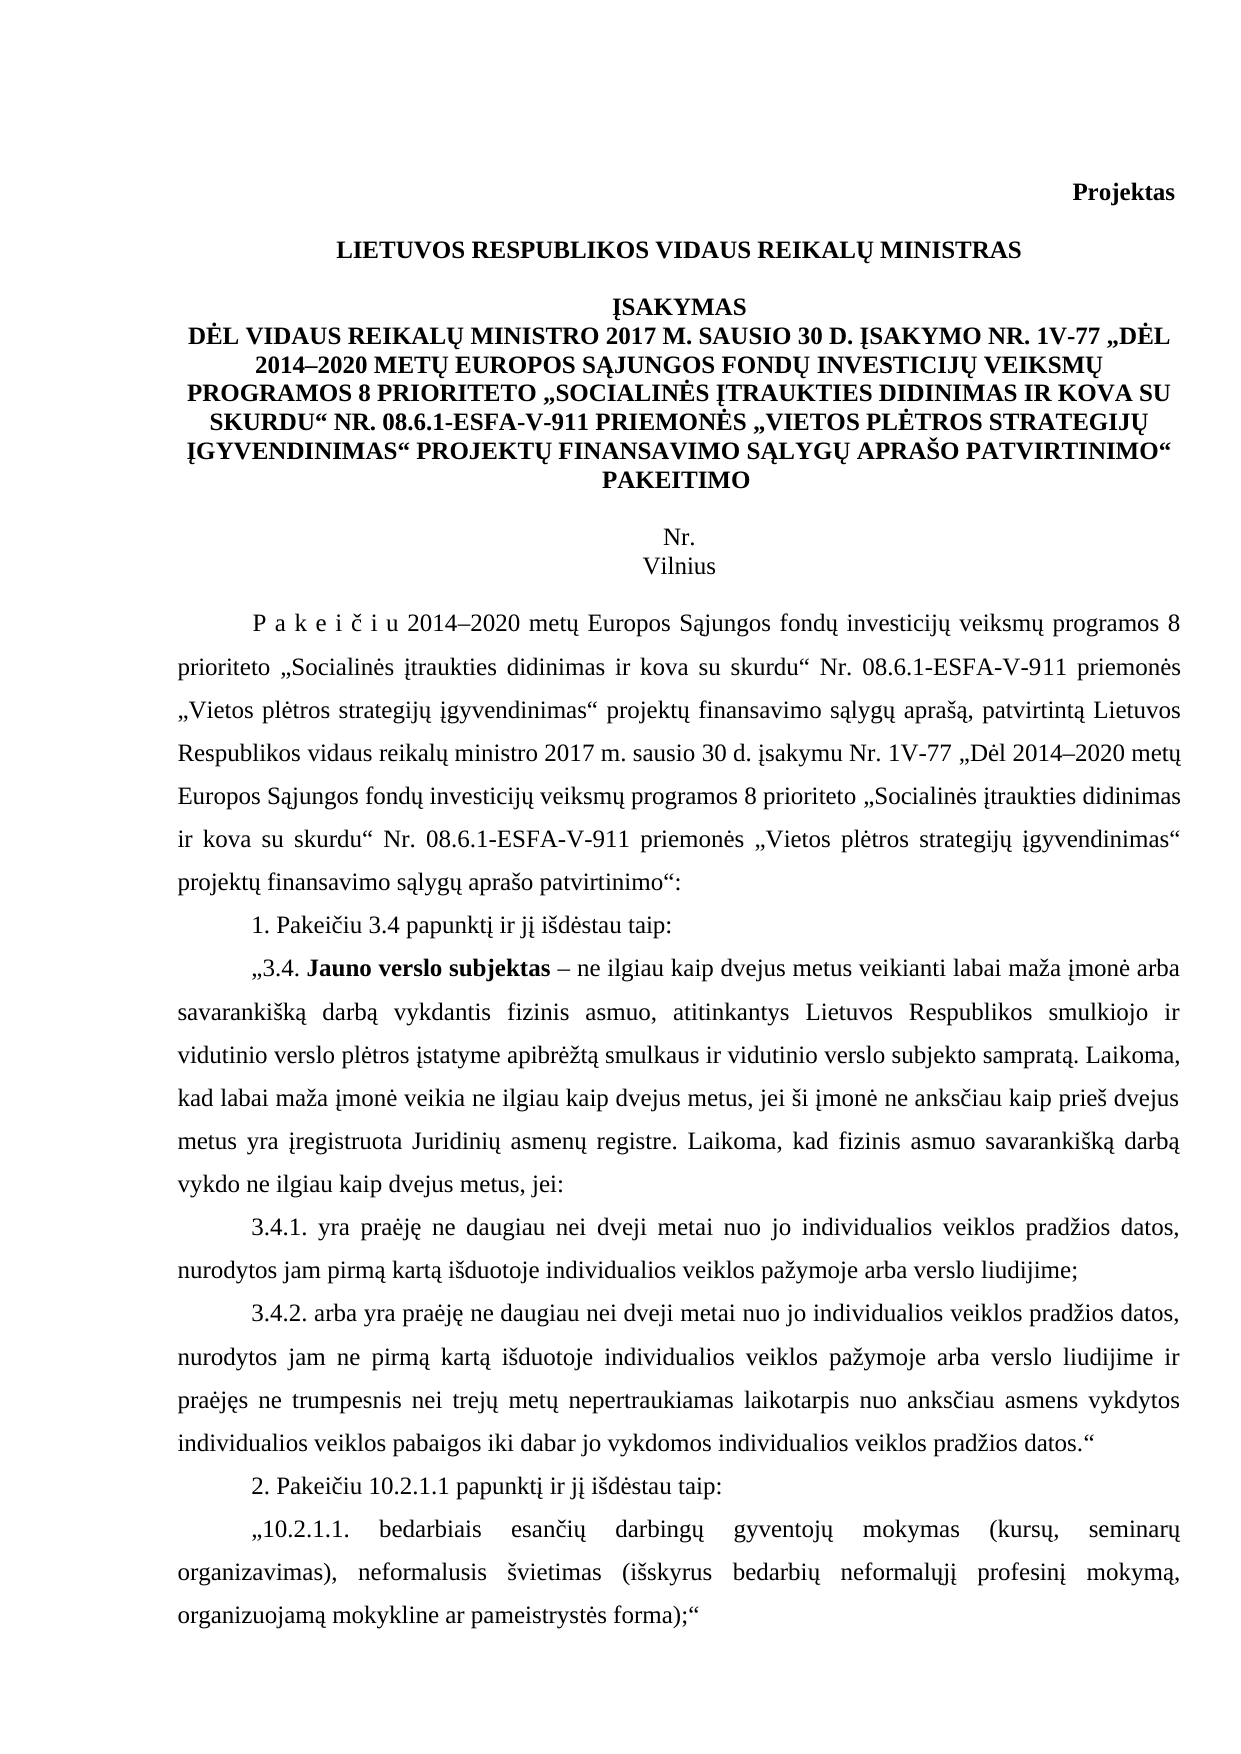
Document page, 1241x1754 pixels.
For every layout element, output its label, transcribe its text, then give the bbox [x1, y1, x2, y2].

text 3.4.1. yra praėję ne daugiau nei dveji metai nuo jo individualios veiklos pradžios datos, nurodytos jam pirmą kartą išduotoje individualios veiklos pažymoje arba verslo liudijime; [177, 1212, 1181, 1284]
text 1. Pakeičiu 3.4 papunktį ir jį išdėstau taip: [177, 910, 1181, 939]
text Nr. [177, 522, 1181, 551]
text Vilnius [177, 551, 1181, 580]
text LIETUVOS RESPUBLIKOS VIDAUS REIKALŲ MINISTRAS [177, 235, 1181, 263]
text P a k e i č i u 2014–2020 metų Europos Sąjungos fondų investicijų veiksmų programos 8 prioriteto „Socialinės įtraukties didinimas ir kova su skurdu“ Nr. 08.6.1-ESFA-V-911 priemonės „Vietos plėtros strategijų įgyvendinimas“ projektų finansavimo sąlygų aprašą, patvirtintą Lietuvos Respublikos vidaus reikalų ministro 2017 m. sausio 30 d. įsakymu Nr. 1V-77 „Dėl 2014–2020 metų Europos Sąjungos fondų investicijų veiksmų programos 8 prioriteto „Socialinės įtraukties didinimas ir kova su skurdu“ Nr. 08.6.1-ESFA-V-911 priemonės „Vietos plėtros strategijų įgyvendinimas“ projektų finansavimo sąlygų aprašo patvirtinimo“: [177, 608, 1181, 896]
text „10.2.1.1. bedarbiais esančių darbingų gyventojų mokymas (kursų, seminarų organizavimas), neformalusis švietimas (išskyrus bedarbių neformalųjį profesinį mokymą, organizuojamą mokykline ar pameistrystės forma);“ [177, 1514, 1181, 1629]
text Projektas [177, 177, 1181, 206]
text „3.4. Jauno verslo subjektas – ne ilgiau kaip dvejus metus veikianti labai maža įmonė arba savarankišką darbą vykdantis fizinis asmuo, atitinkantys Lietuvos Respublikos smulkiojo ir vidutinio verslo plėtros įstatyme apibrėžtą smulkaus ir vidutinio verslo subjekto sampratą. Laikoma, kad labai maža įmonė veikia ne ilgiau kaip dvejus metus, jei ši įmonė ne anksčiau kaip prieš dvejus metus yra įregistruota Juridinių asmenų registre. Laikoma, kad fizinis asmuo savarankišką darbą vykdo ne ilgiau kaip dvejus metus, jei: [177, 953, 1181, 1198]
text ĮSAKYMAS [177, 292, 1181, 321]
text 3.4.2. arba yra praėję ne daugiau nei dveji metai nuo jo individualios veiklos pradžios datos, nurodytos jam ne pirmą kartą išduotoje individualios veiklos pažymoje arba verslo liudijime ir praėjęs ne trumpesnis nei trejų metų nepertraukiamas laikotarpis nuo anksčiau asmens vykdytos individualios veiklos pabaigos iki dabar jo vykdomos individualios veiklos pradžios datos.“ [177, 1298, 1181, 1457]
text 2. Pakeičiu 10.2.1.1 papunktį ir jį išdėstau taip: [177, 1471, 1181, 1500]
text dėl VIDAUS REIKALŲ MINISTRO 2017 M. sausIO 30 D. ĮSAKYMO NR. 1V-77 „DĖL 2014–2020 METŲ EUROPOS SĄJUNGOS FONDŲ INVESTICIJŲ VEIKSMŲ PROGRAMOS 8 PRIORITETO „SOCIALINĖS ĮTRAUKTIES DIDINIMAS IR KOVA SU SKURDU“ NR. 08.6.1-ESFA-V-911 PRIEMONĖS „VIETOS PLĖTROS STRATEGIJŲ ĮGYVENDINIMAS“ PROJEKTŲ FINANSAVIMO SĄLYGŲ APRAŠO patvirtinimo“ PAKEITIMO [177, 321, 1181, 493]
